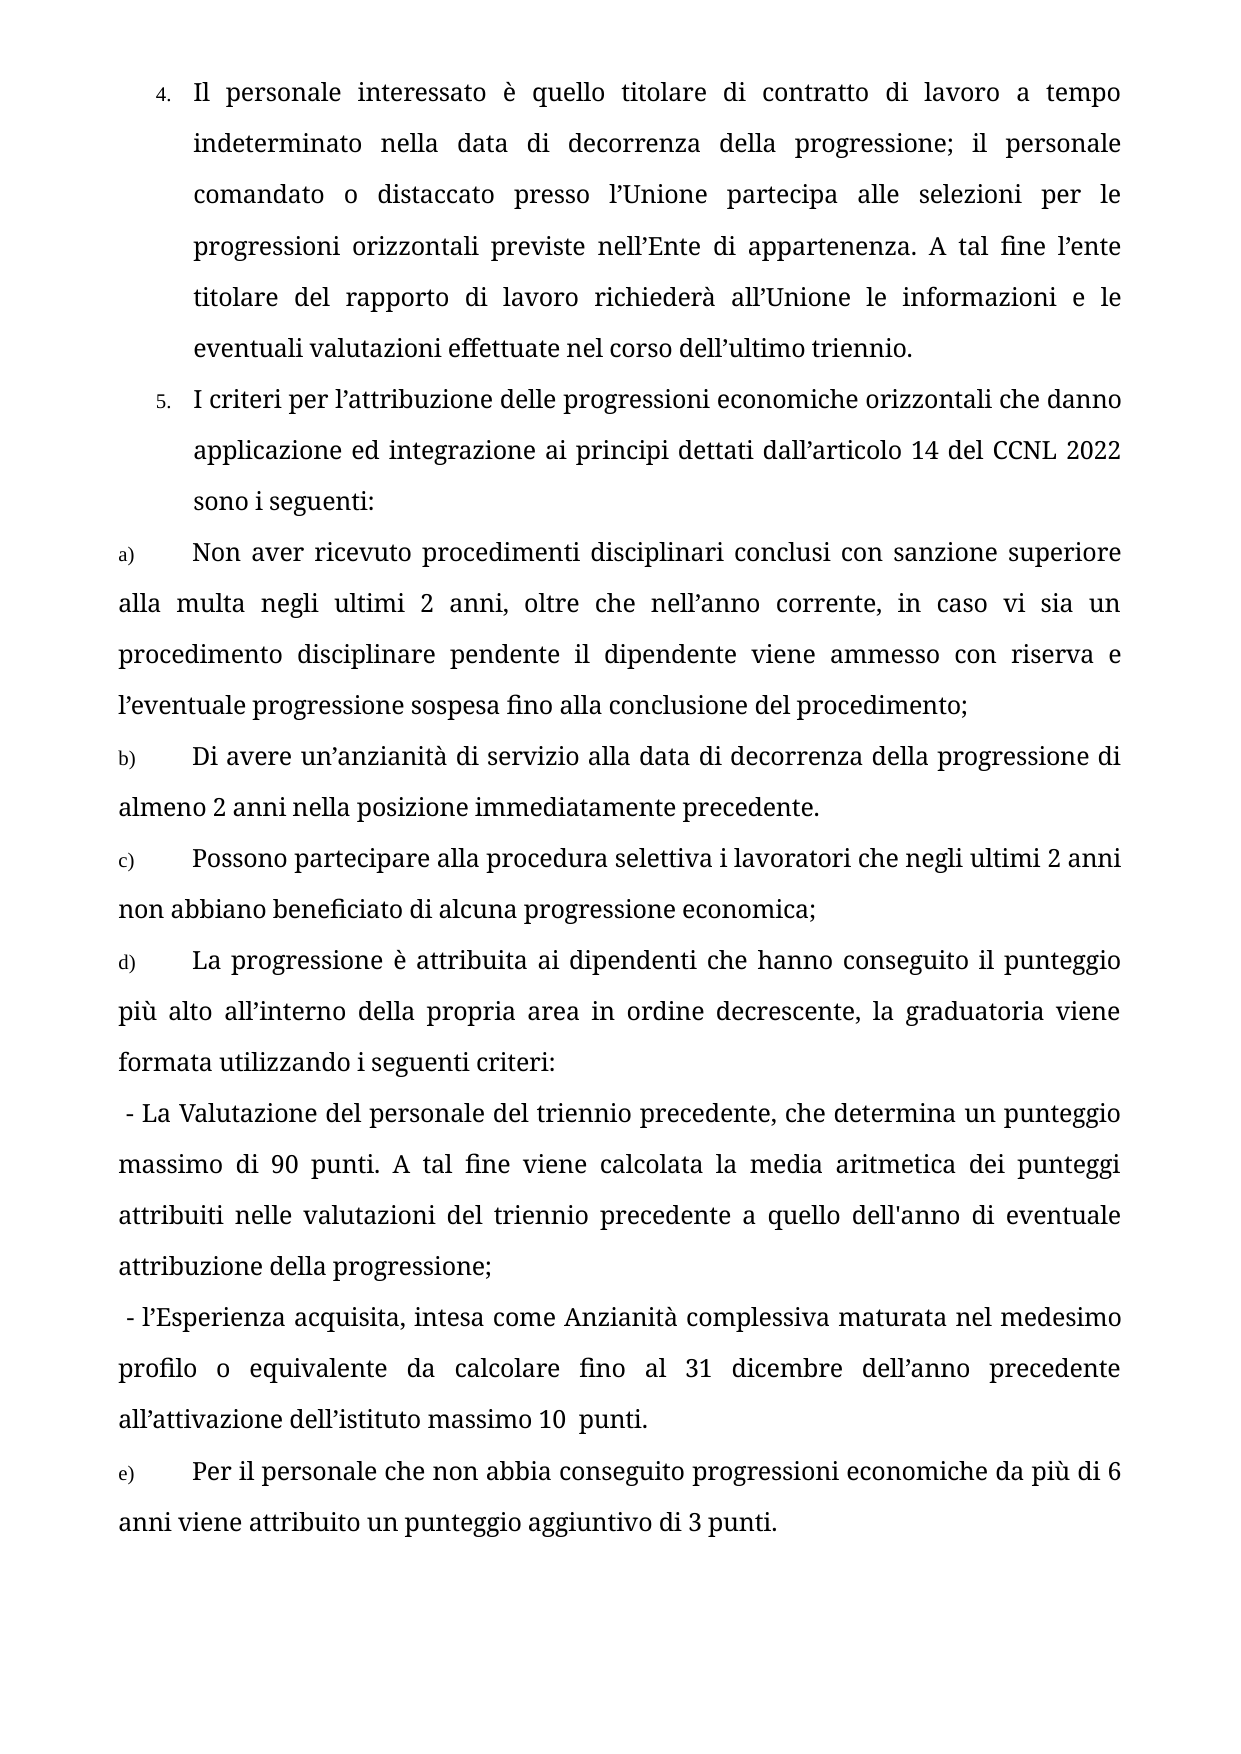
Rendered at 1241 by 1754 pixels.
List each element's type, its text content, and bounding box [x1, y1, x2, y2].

text - l’Esperienza acquisita, intesa come Anzianità complessiva maturata nel medesimo profilo o equivalente da calcolare fino al 31 dicembre dell’anno precedente all’attivazione dell’istituto massimo 10 punti. [118, 1300, 1122, 1436]
list Per il personale che non abbia conseguito progressioni economiche da più di 6 anni viene attribuito un punteggio aggiuntivo di 3 punti. [118, 1453, 1122, 1538]
list Il personale interessato è quello titolare di contratto di lavoro a tempo indeterminato nella data di decorrenza della progressione; il personale comandato o distaccato presso l’Unione partecipa alle selezioni per le progressioni orizzontali previste nell’Ente di appartenenza. A tal fine l’ente titolare del rapporto di lavoro richiederà all’Unione le informazioni e le eventuali valutazioni effettuate nel corso dell’ultimo triennio. [156, 75, 1122, 364]
list Possono partecipare alla procedura selettiva i lavoratori che negli ultimi 2 anni non abbiano beneficiato di alcuna progressione economica; [118, 841, 1122, 926]
list Di avere un’anzianità di servizio alla data di decorrenza della progressione di almeno 2 anni nella posizione immediatamente precedente. [118, 738, 1122, 824]
list La progressione è attribuita ai dipendenti che hanno conseguito il punteggio più alto all’interno della propria area in ordine decrescente, la graduatoria viene formata utilizzando i seguenti criteri: [118, 943, 1122, 1079]
list Non aver ricevuto procedimenti disciplinari conclusi con sanzione superiore alla multa negli ultimi 2 anni, oltre che nell’anno corrente, in caso vi sia un procedimento disciplinare pendente il dipendente viene ammesso con riserva e l’eventuale progressione sospesa fino alla conclusione del procedimento; [118, 534, 1122, 722]
text - La Valutazione del personale del triennio precedente, che determina un punteggio massimo di 90 punti. A tal fine viene calcolata la media aritmetica dei punteggi attribuiti nelle valutazioni del triennio precedente a quello dell'anno di eventuale attribuzione della progressione; [118, 1096, 1122, 1283]
list I criteri per l’attribuzione delle progressioni economiche orizzontali che danno applicazione ed integrazione ai principi dettati dall’articolo 14 del CCNL 2022 sono i seguenti: [156, 381, 1122, 517]
